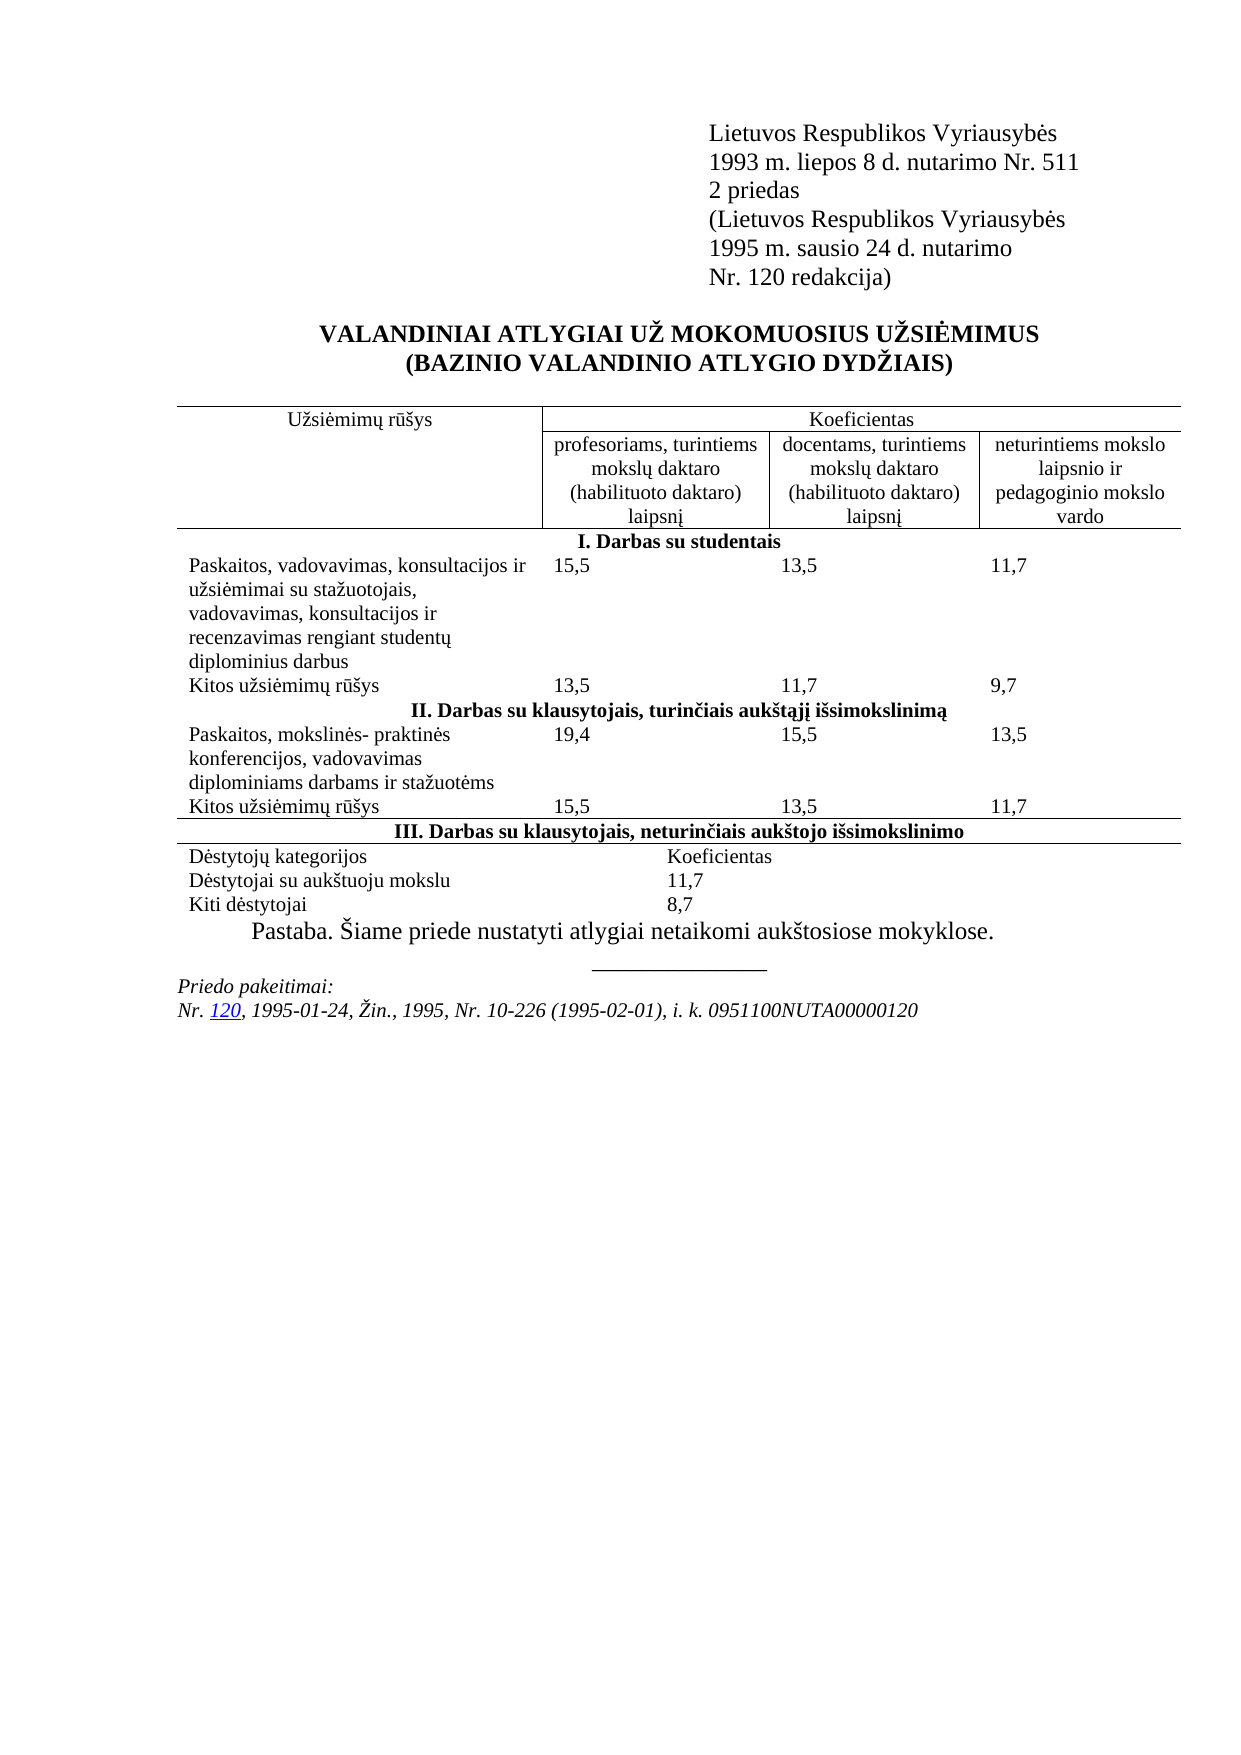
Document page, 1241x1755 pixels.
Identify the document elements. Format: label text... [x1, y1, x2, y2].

table_header Užsiėmimų rūšys [177, 407, 542, 528]
text VALANDINIAI ATLYGIAI UŽ MOKOMUOSIUS UŽSIĖMIMUS [177, 319, 1181, 348]
text Nr. 120 redakcija) [177, 262, 1181, 291]
table_cell 15,5 [542, 553, 769, 673]
text Nr. 120, 1995-01-24, Žin., 1995, Nr. 10-226 (1995-02-01), i. k. 0951100NUTA00000120 [177, 998, 1181, 1022]
table_cell 11,7 [979, 553, 1181, 673]
table_cell 19,4 [542, 722, 769, 794]
table_cell 13,5 [769, 553, 979, 673]
text 2 priedas [177, 176, 1181, 204]
table_cell docentams, turintiems mokslų daktaro (habilituoto daktaro) laipsnį [770, 432, 979, 528]
table_cell Koeficientas [656, 844, 1181, 868]
text (Lietuvos Respublikos Vyriausybės [177, 204, 1181, 233]
table_cell 13,5 [542, 674, 769, 697]
table_cell Kitos užsiėmimų rūšys [177, 674, 542, 697]
table_cell 13,5 [979, 722, 1181, 794]
table_cell Dėstytojai su aukštuoju mokslu [177, 868, 656, 892]
text 1995 m. sausio 24 d. nutarimo [177, 233, 1181, 262]
table_cell I. Darbas su studentais [177, 529, 1181, 553]
table_cell 11,7 [769, 674, 979, 697]
table_header Koeficientas [543, 407, 1181, 431]
text 1993 m. liepos 8 d. nutarimo Nr. 511 [177, 147, 1181, 176]
table_cell Paskaitos, mokslinės- praktinės konferencijos, vadovavimas diplominiams darbams ir stažuotėms [177, 722, 542, 794]
table_cell II. Darbas su klausytojais, turinčiais aukštąjį išsimokslinimą [177, 698, 1181, 722]
text Priedo pakeitimai: [177, 974, 1181, 998]
text (BAZINIO VALANDINIO ATLYGIO DYDŽIAIS) [177, 348, 1181, 377]
text Lietuvos Respublikos Vyriausybės [709, 118, 1181, 147]
table_cell Kiti dėstytojai [177, 892, 656, 916]
table_cell 11,7 [656, 868, 1181, 892]
table_cell 11,7 [979, 794, 1181, 818]
table_cell profesoriams, turintiems mokslų daktaro (habilituoto daktaro) laipsnį [543, 432, 769, 528]
table_cell 8,7 [656, 892, 1181, 916]
text ______________ [177, 945, 1181, 974]
table_cell 15,5 [769, 722, 979, 794]
table_cell neturintiems mokslo laipsnio ir pedagoginio mokslo vardo [980, 432, 1181, 528]
table_cell 15,5 [542, 794, 769, 818]
table_cell III. Darbas su klausytojais, neturinčiais aukštojo išsimokslinimo [177, 819, 1181, 843]
table_cell Paskaitos, vadovavimas, konsultacijos ir užsiėmimai su stažuotojais, vadovavimas, konsultacijos ir recenzavimas rengiant studentų diplominius darbus [177, 553, 542, 673]
table_cell Kitos užsiėmimų rūšys [177, 794, 542, 818]
table_cell Dėstytojų kategorijos [177, 844, 656, 868]
table_cell 9,7 [979, 674, 1181, 697]
text Pastaba. Šiame priede nustatyti atlygiai netaikomi aukštosiose mokyklose. [177, 916, 1181, 945]
table_cell 13,5 [769, 794, 979, 818]
